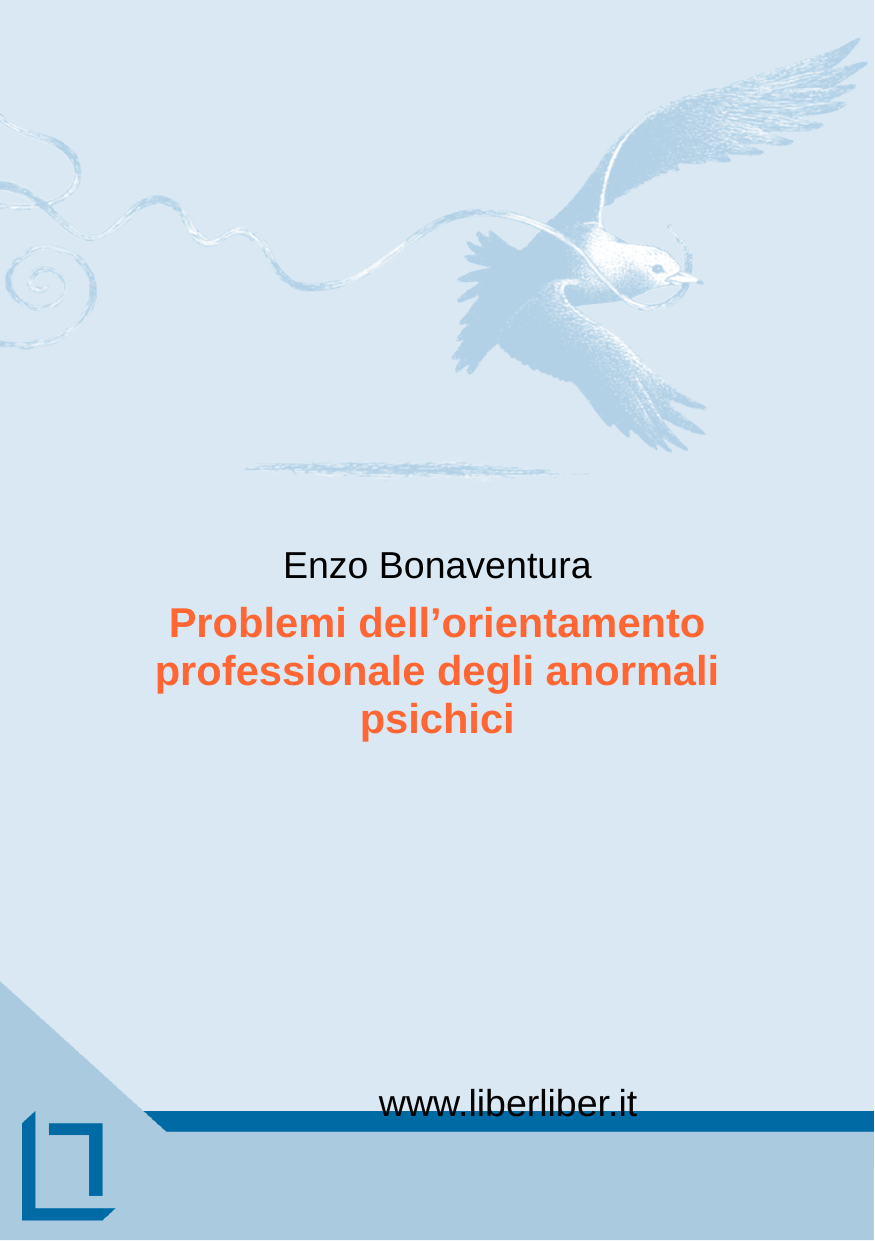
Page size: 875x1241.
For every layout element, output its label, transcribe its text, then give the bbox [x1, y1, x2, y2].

text www.liberliber.it [331, 1081, 685, 1124]
picture [0, 0, 874, 1241]
text Enzo Bonaventura [94, 543, 779, 586]
text Problemi dell’orientamento professionale degli anormali psichici [94, 598, 779, 742]
